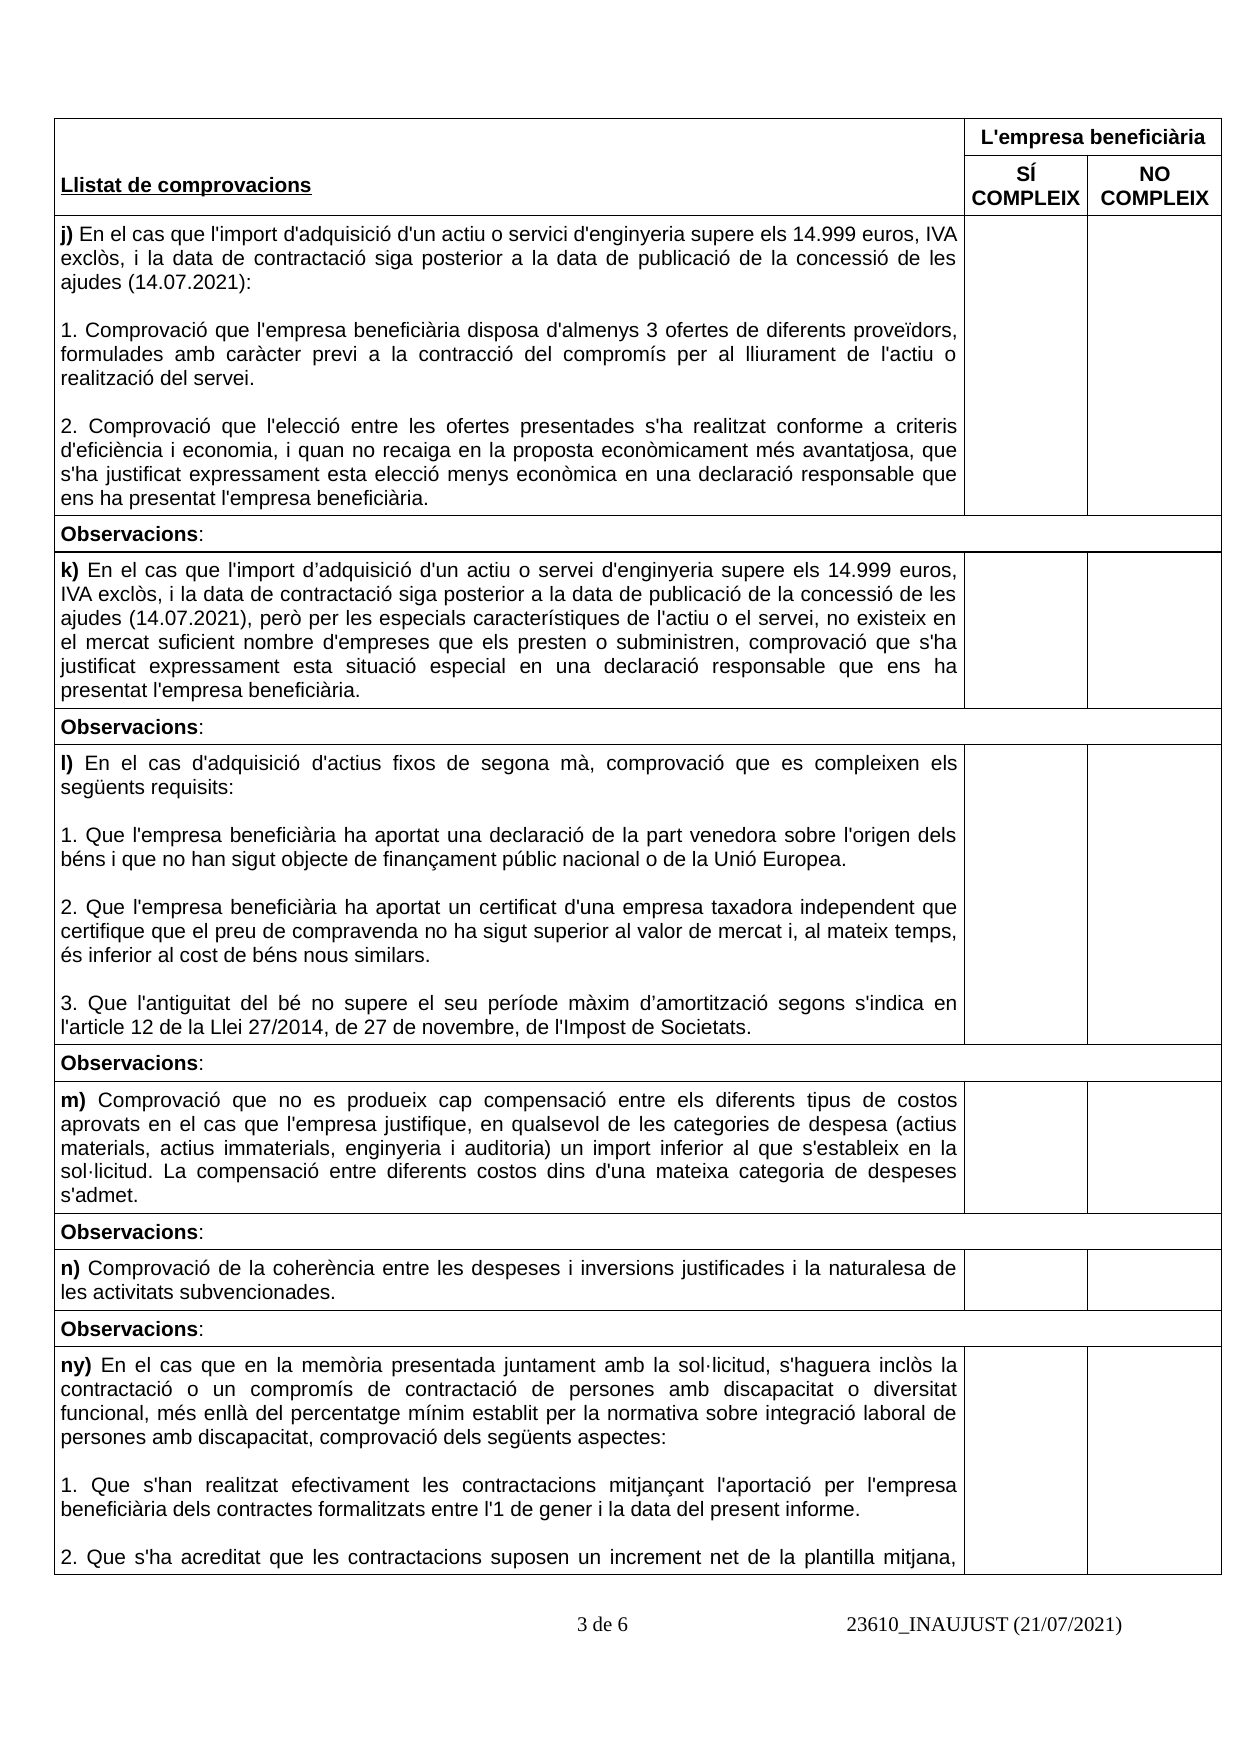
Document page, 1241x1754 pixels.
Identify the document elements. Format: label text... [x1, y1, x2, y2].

table_cell Observacions: [55, 516, 1221, 551]
table_cell [1088, 1347, 1221, 1574]
table_cell ny) En el cas que en la memòria presentada juntament amb la sol·licitud, s'haguera inclòs la contractació o un compromís de contractació de persones amb discapacitat o diversitat funcional, més enllà del percentatge mínim establit per la normativa sobre integració laboral de persones amb discapacitat, comprovació dels següents aspectes: 1. Que s'han realitzat efectivament les contractacions mitjançant l'aportació per l'empresa beneficiària dels contractes formalitzats entre l'1 de gener i la data del present informe. 2. Que s'ha acreditat que les contractacions suposen un increment net de la plantilla mitjana, [55, 1347, 964, 1574]
table_cell [1088, 1082, 1221, 1213]
table_cell [965, 553, 1087, 708]
table_cell SÍ COMPLEIX [965, 156, 1087, 215]
table_header Llistat de comprovacions [55, 119, 964, 215]
table_cell NO COMPLEIX [1088, 156, 1221, 215]
table_header L'empresa beneficiària [965, 119, 1221, 154]
table_cell n) Comprovació de la coherència entre les despeses i inversions justificades i la naturalesa de les activitats subvencionades. [55, 1250, 964, 1310]
table_cell l) En el cas d'adquisició d'actius fixos de segona mà, comprovació que es compleixen els següents requisits: 1. Que l'empresa beneficiària ha aportat una declaració de la part venedora sobre l'origen dels béns i que no han sigut objecte de finançament públic nacional o de la Unió Europea. 2. Que l'empresa beneficiària ha aportat un certificat d'una empresa taxadora independent que certifique que el preu de compravenda no ha sigut superior al valor de mercat i, al mateix temps, és inferior al cost de béns nous similars. 3. Que l'antiguitat del bé no supere el seu període màxim d’amortització segons s'indica en l'article 12 de la Llei 27/2014, de 27 de novembre, de l'Impost de Societats. [55, 745, 964, 1044]
table_cell Observacions: [55, 1045, 1221, 1081]
table_cell [1088, 1250, 1221, 1310]
table_cell [1088, 553, 1221, 708]
table_cell [965, 1347, 1087, 1574]
table_cell Observacions: [55, 1214, 1221, 1249]
table_cell Observacions: [55, 709, 1221, 744]
table_cell Observacions: [55, 1311, 1221, 1346]
table_cell [965, 216, 1087, 515]
table_cell j) En el cas que l'import d'adquisició d'un actiu o servici d'enginyeria supere els 14.999 euros, IVA exclòs, i la data de contractació siga posterior a la data de publicació de la concessió de les ajudes (14.07.2021): 1. Comprovació que l'empresa beneficiària disposa d'almenys 3 ofertes de diferents proveïdors, formulades amb caràcter previ a la contracció del compromís per al lliurament de l'actiu o realització del servei. 2. Comprovació que l'elecció entre les ofertes presentades s'ha realitzat conforme a criteris d'eficiència i economia, i quan no recaiga en la proposta econòmicament més avantatjosa, que s'ha justificat expressament esta elecció menys econòmica en una declaració responsable que ens ha presentat l'empresa beneficiària. [55, 216, 964, 515]
table_cell [1088, 216, 1221, 515]
table_cell k) En el cas que l'import d’adquisició d'un actiu o servei d'enginyeria supere els 14.999 euros, IVA exclòs, i la data de contractació siga posterior a la data de publicació de la concessió de les ajudes (14.07.2021), però per les especials característiques de l'actiu o el servei, no existeix en el mercat suficient nombre d'empreses que els presten o subministren, comprovació que s'ha justificat expressament esta situació especial en una declaració responsable que ens ha presentat l'empresa beneficiària. [55, 553, 964, 708]
table_cell [965, 1250, 1087, 1310]
table_cell [1088, 745, 1221, 1044]
table_cell [965, 745, 1087, 1044]
table_cell [965, 1082, 1087, 1213]
table_cell m) Comprovació que no es produeix cap compensació entre els diferents tipus de costos aprovats en el cas que l'empresa justifique, en qualsevol de les categories de despesa (actius materials, actius immaterials, enginyeria i auditoria) un import inferior al que s'estableix en la sol·licitud. La compensació entre diferents costos dins d'una mateixa categoria de despeses s'admet. [55, 1082, 964, 1213]
